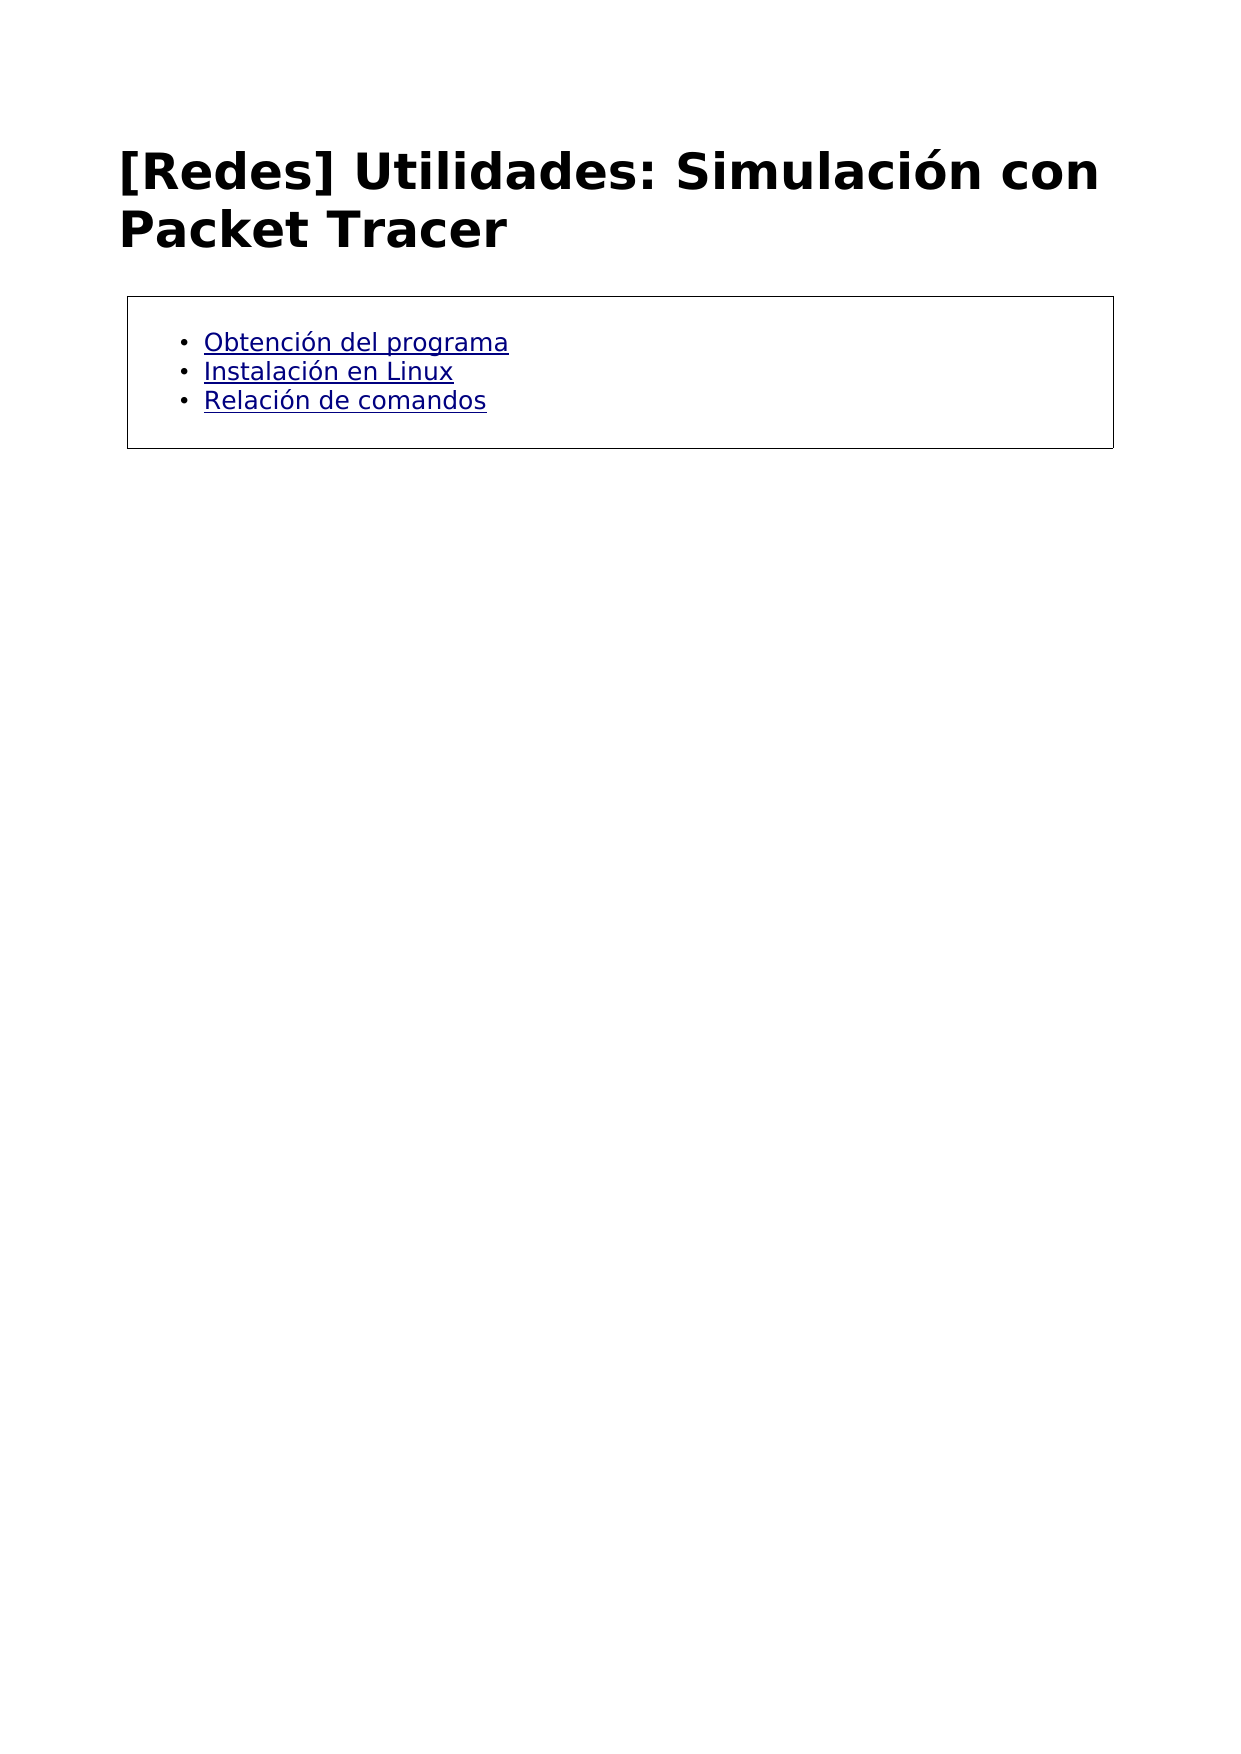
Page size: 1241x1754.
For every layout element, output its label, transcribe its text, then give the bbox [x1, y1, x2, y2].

table_header Obtención del programa Instalación en Linux Relación de comandos [128, 297, 1113, 448]
subtitle [Redes] Utilidades: Simulación con Packet Tracer [118, 143, 1122, 259]
